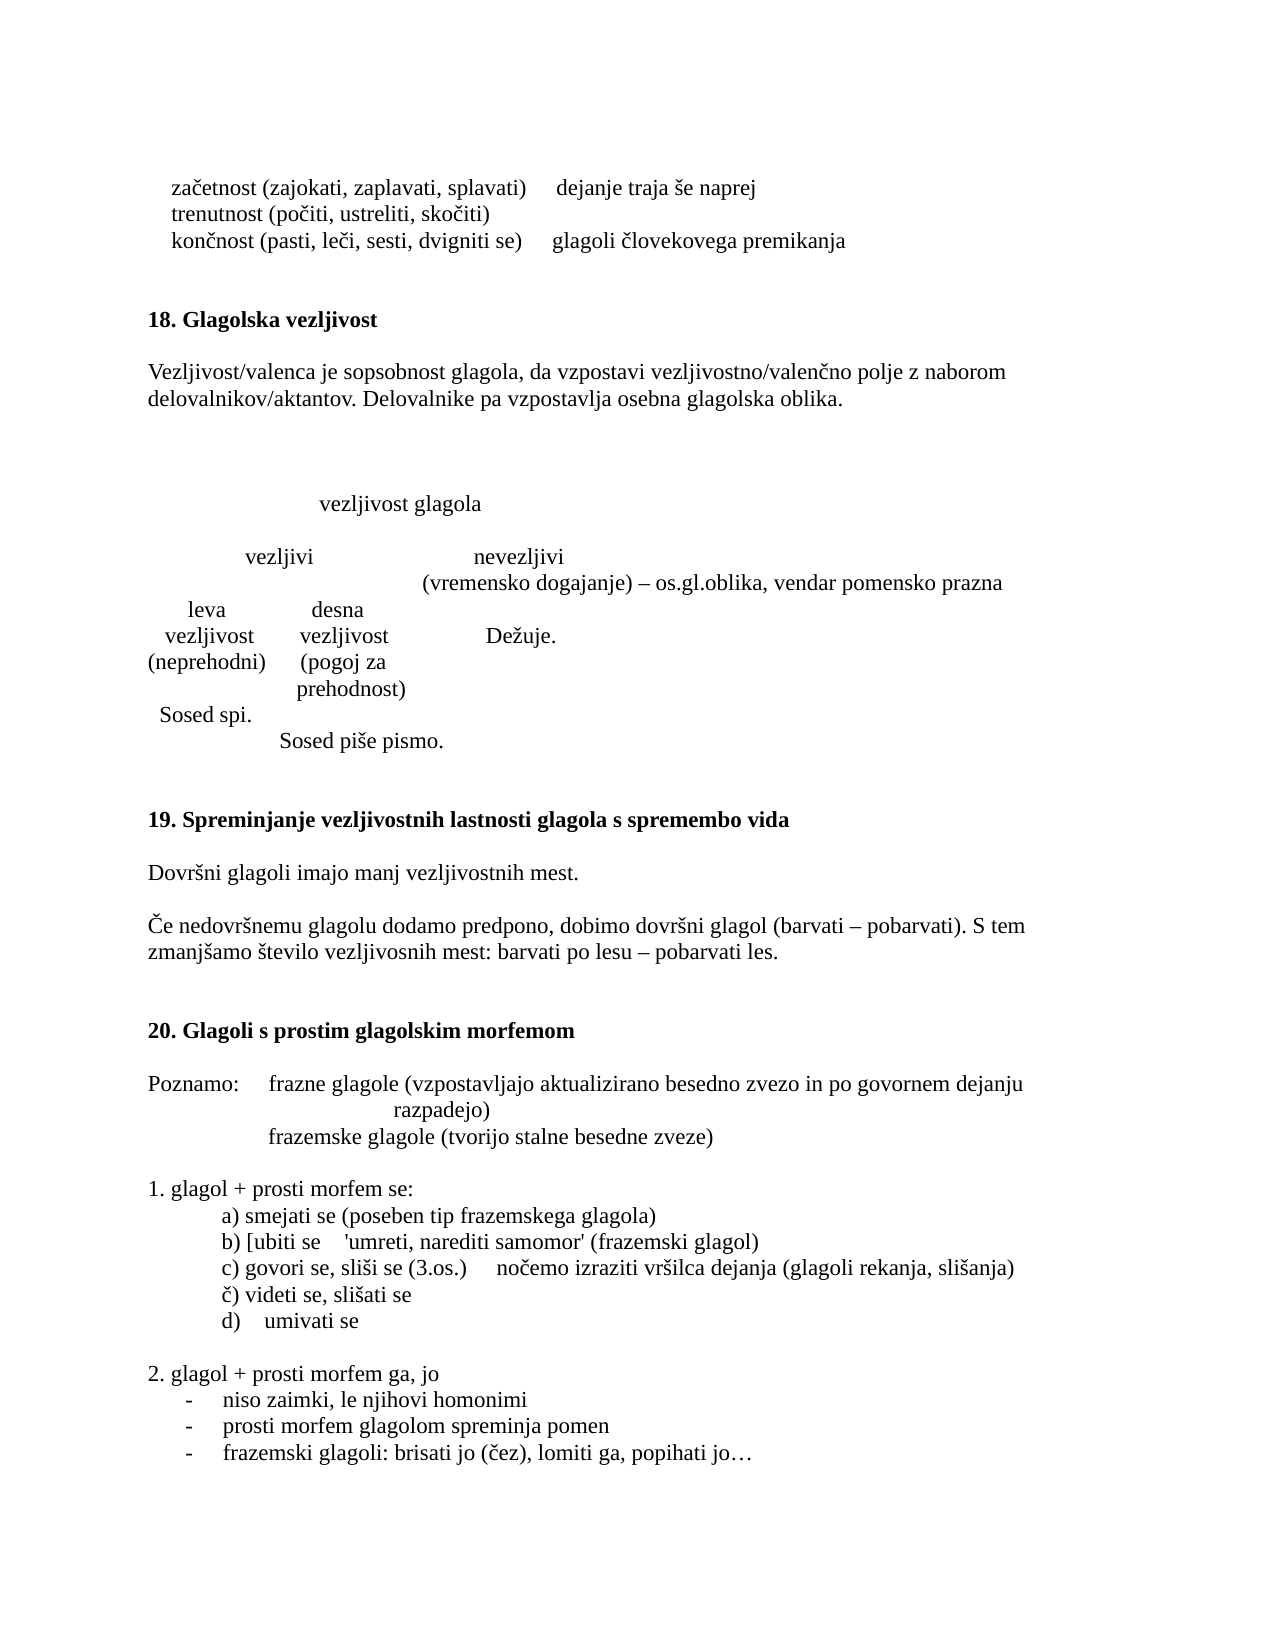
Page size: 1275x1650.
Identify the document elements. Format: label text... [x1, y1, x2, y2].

text Poznamo:  frazne glagole (vzpostavljajo aktualizirano besedno zvezo in po govornem dejanju [148, 1070, 1127, 1096]
text c) govori se, sliši se (3.os.)  nočemo izraziti vršilca dejanja (glagoli rekanja, slišanja) [148, 1254, 1127, 1281]
text d) umivati se [148, 1307, 1127, 1333]
text  končnost (pasti, leči, sesti, dvigniti se)  glagoli človekovega premikanja [148, 227, 1127, 253]
text  [148, 148, 1127, 174]
text 20. Glagoli s prostim glagolskim morfemom [148, 1017, 1127, 1044]
list frazemski glagoli: brisati jo (čez), lomiti ga, popihati jo… [185, 1439, 1127, 1465]
text (vremensko dogajanje) – os.gl.oblika, vendar pomensko prazna [148, 569, 1127, 596]
text Vezljivost/valenca je sopsobnost glagola, da vzpostavi vezljivostno/valenčno polje z naborom delovalnikov/aktantov. Delovalnike pa vzpostavlja osebna glagolska oblika. [148, 358, 1127, 411]
text razpadejo) [148, 1096, 1127, 1123]
text prehodnost) [148, 675, 1127, 701]
text  trenutnost (počiti, ustreliti, skočiti) [148, 200, 1127, 227]
text Sosed spi. [148, 701, 1127, 727]
text č) videti se, slišati se [148, 1281, 1127, 1307]
text vezljivost vezljivost Dežuje. [148, 622, 1127, 648]
text b) [ubiti se 'umreti, narediti samomor' (frazemski glagol) [148, 1228, 1127, 1254]
text vezljivi nevezljivi [148, 543, 1127, 569]
text  začetnost (zajokati, zaplavati, splavati)  dejanje traja še naprej [148, 174, 1127, 200]
text a) smejati se (poseben tip frazemskega glagola) [148, 1202, 1127, 1228]
text 19. Spreminjanje vezljivostnih lastnosti glagola s spremembo vida [148, 806, 1127, 833]
text 2. glagol + prosti morfem ga, jo [148, 1360, 1127, 1386]
list niso zaimki, le njihovi homonimi [185, 1386, 1127, 1413]
text Dovršni glagoli imajo manj vezljivostnih mest. [148, 859, 1127, 886]
text (neprehodni) (pogoj za [148, 648, 1127, 675]
text 1. glagol + prosti morfem se: [148, 1175, 1127, 1202]
text  frazemske glagole (tvorijo stalne besedne zveze) [148, 1123, 1127, 1149]
text 18. Glagolska vezljivost [148, 306, 1127, 332]
list prosti morfem glagolom spreminja pomen [185, 1413, 1127, 1439]
text vezljivost glagola [148, 490, 1127, 517]
text Če nedovršnemu glagolu dodamo predpono, dobimo dovršni glagol (barvati – pobarvati). S tem zmanjšamo število vezljivosnih mest: barvati po lesu – pobarvati les. [148, 912, 1127, 964]
text Sosed piše pismo. [148, 727, 1127, 754]
text leva desna [148, 596, 1127, 622]
